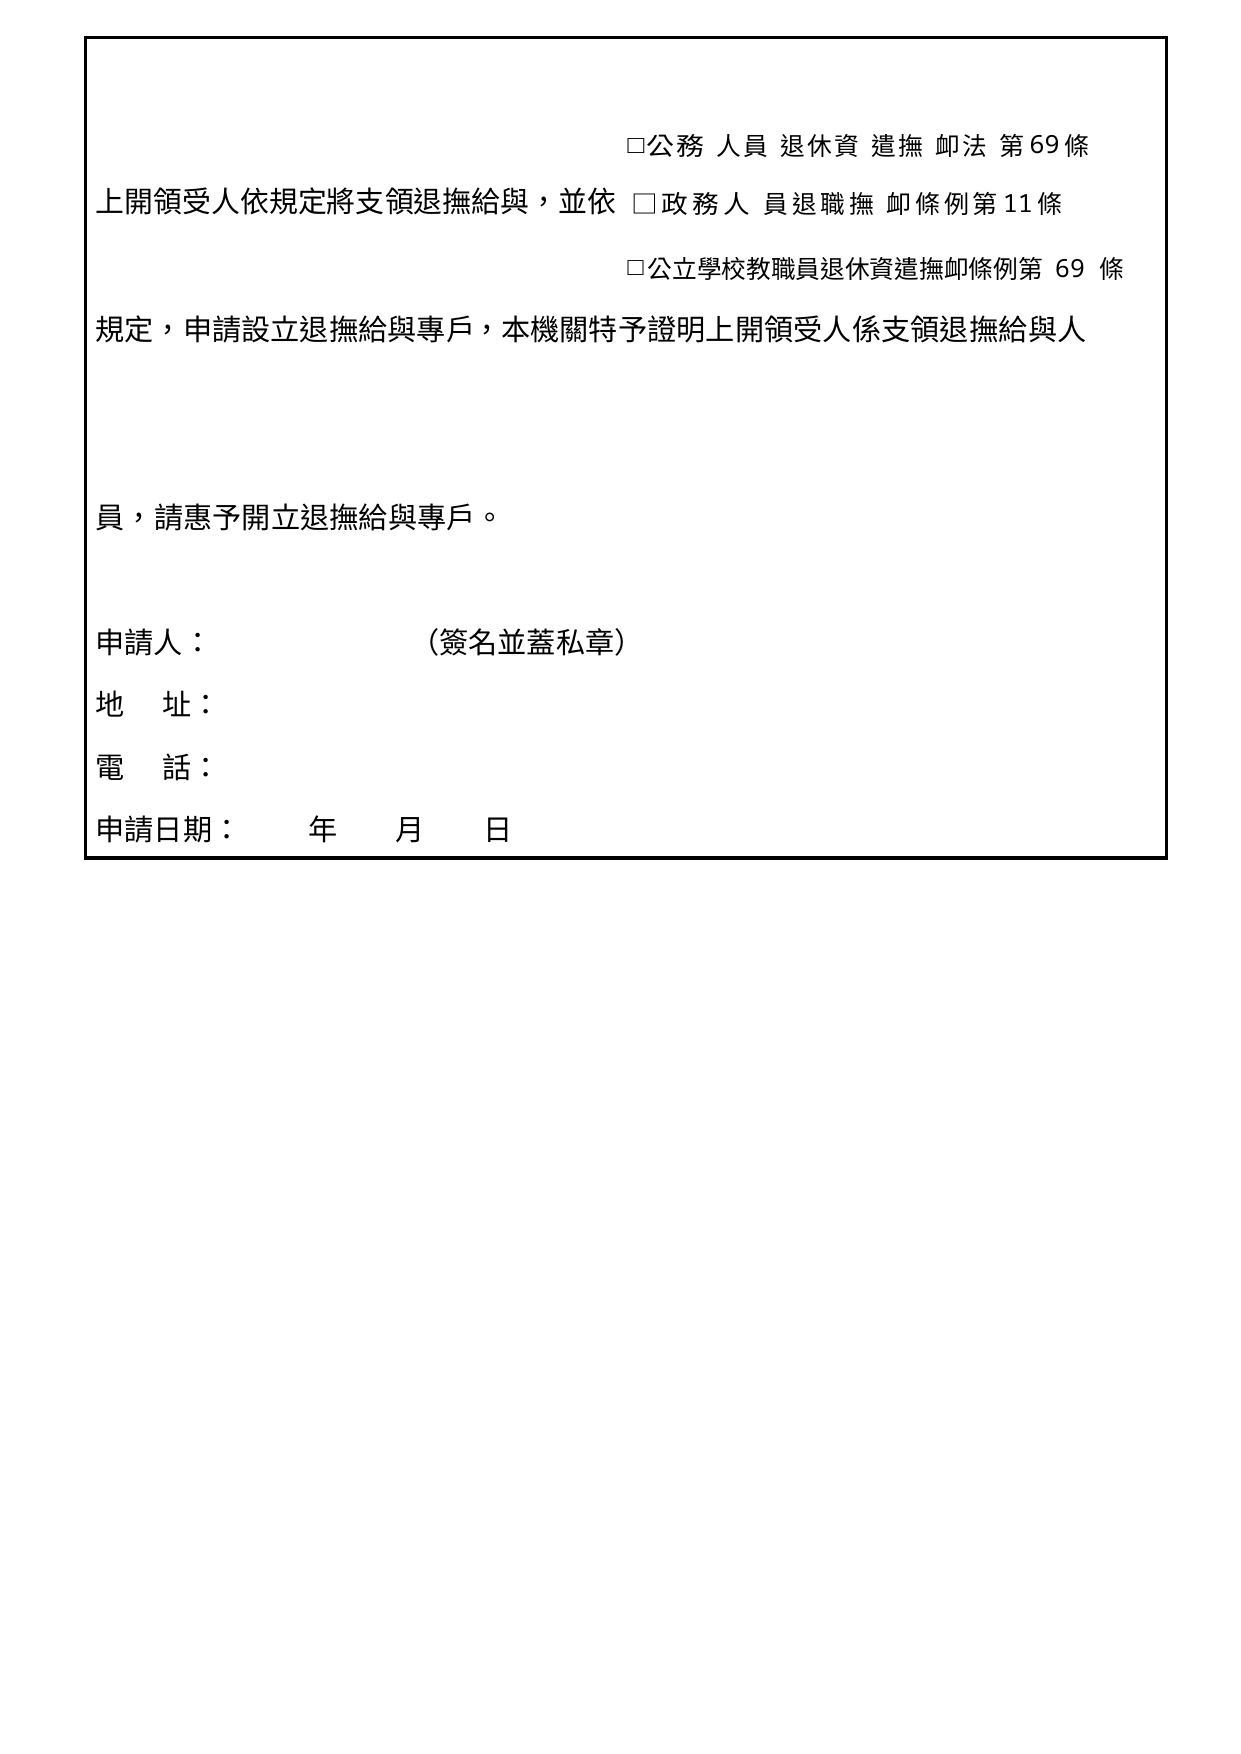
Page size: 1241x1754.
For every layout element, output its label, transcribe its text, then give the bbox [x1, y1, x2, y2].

table_cell □公務 人員 退休資 遣撫 卹法 第69條 上開領受人依規定將支領退撫給與，並依 □政務人 員退職撫 卹條例第11條 □公立學校教職員退休資遣撫卹條例第 69 條 規定，申請設立退撫給與專戶，本機關特予證明上開領受人係支領退撫給與人 員，請惠予開立退撫給與專戶。 申請人： （簽名並蓋私章） 地 址： 電 話： 申請日期： 年 月 日 人事主管: 機關(學校)首(校)長: 備註: 本證明書由最後服務機關(學校)人事單位填寫（存入政務人員一次給與者，由一次給與審定機關填寫），並經機關(學校)人事主管及首(校)長用印證明。 服務機關確認用印後，由存款人持本申請書請暨證明書、開戶注意事項及應備證件，至銀行開立退撫專戶後，將存摺影本送至服務機關。 同時申請新制及舊制退撫給與專戶者，本申書請暨證明書須分別開立，作為銀行開戶保存之證明文。 [87, 39, 1165, 856]
